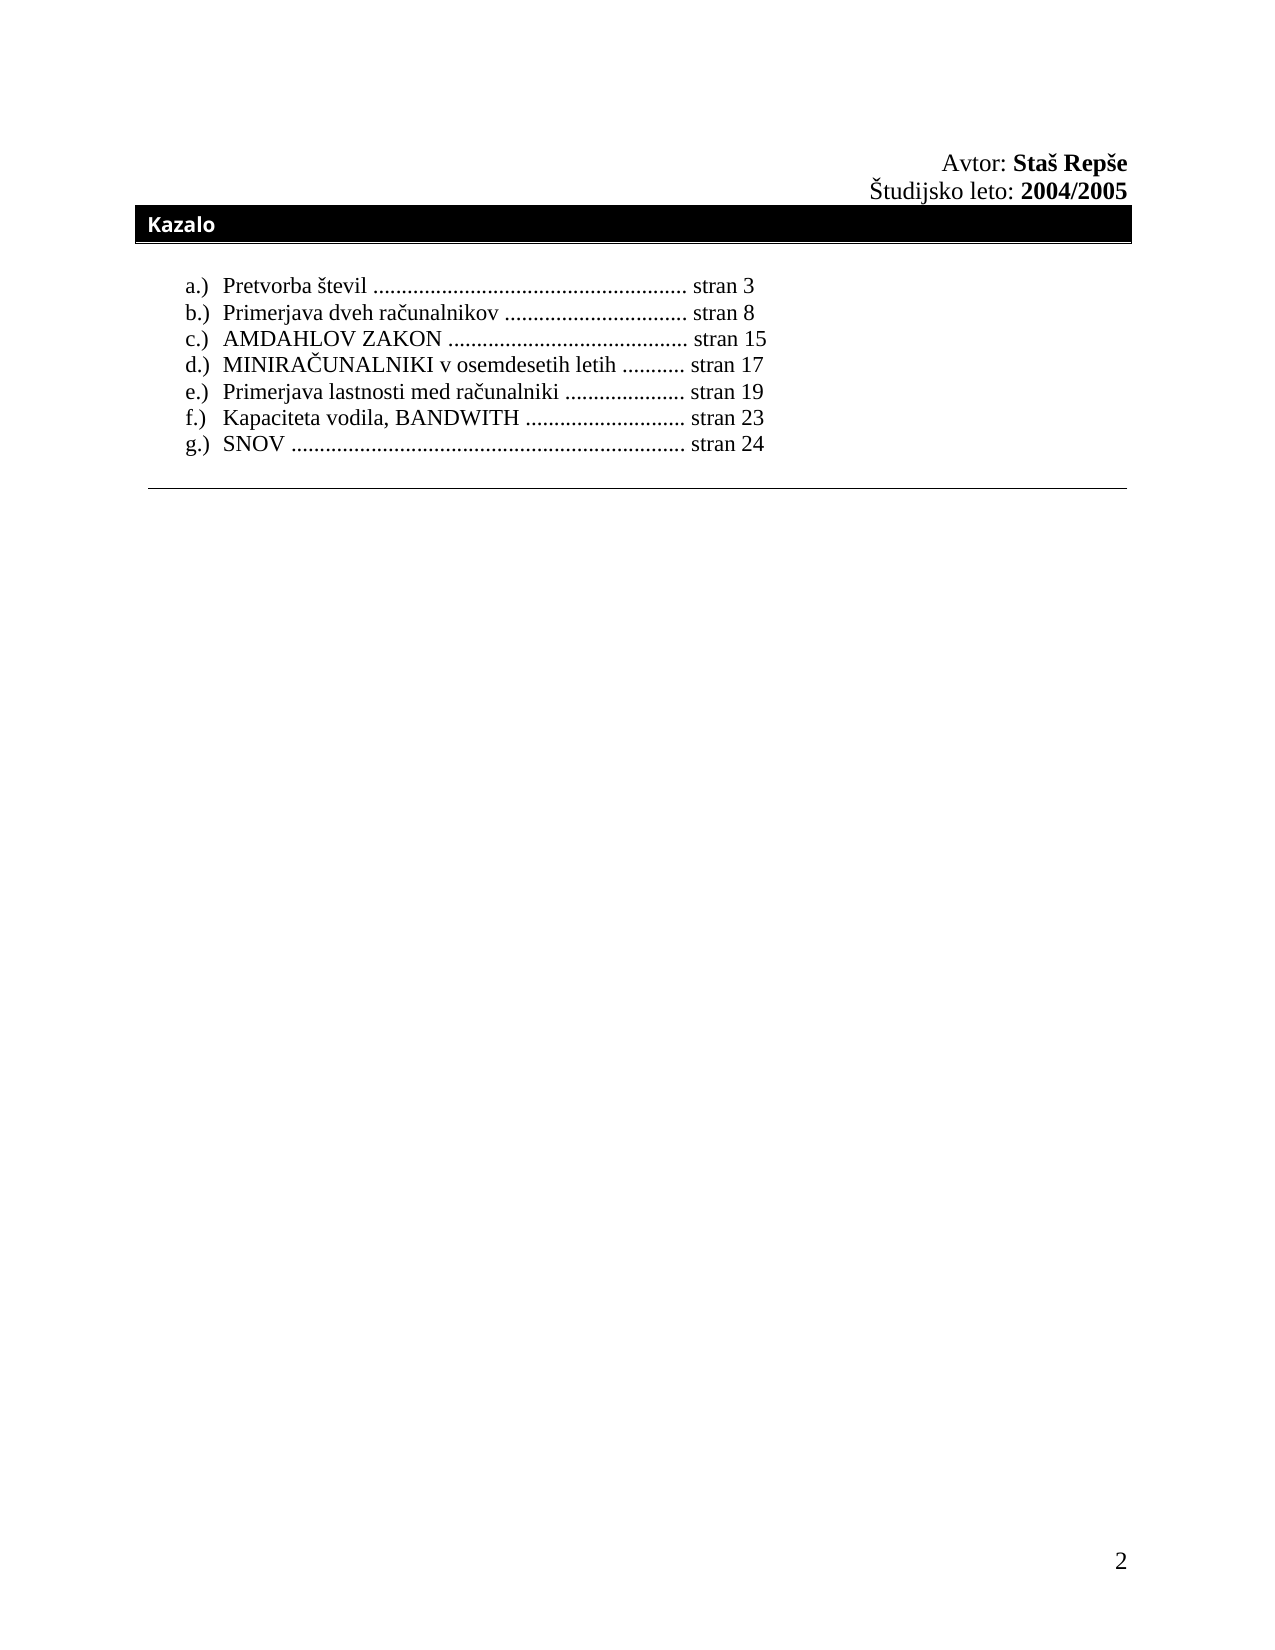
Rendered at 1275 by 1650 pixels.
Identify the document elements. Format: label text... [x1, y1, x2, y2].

list Kapaciteta vodila, BANDWITH ............................ stran 23 [185, 404, 1127, 430]
text Avtor: Staš Repše [148, 148, 1127, 176]
list MINIRAČUNALNIKI v osemdesetih letih ........... stran 17 [185, 351, 1127, 378]
list Primerjava dveh računalnikov ................................ stran 8 [185, 299, 1127, 325]
list Pretvorba števil ....................................................... stran 3 [185, 272, 1127, 299]
list SNOV ..................................................................... stran 24 [185, 430, 1127, 457]
list Primerjava lastnosti med računalniki ..................... stran 19 [185, 378, 1127, 404]
list AMDAHLOV ZAKON .......................................... stran 15 [185, 325, 1127, 351]
table_header Kazalo [136, 206, 1131, 242]
text Študijsko leto: 2004/2005 [148, 176, 1127, 205]
